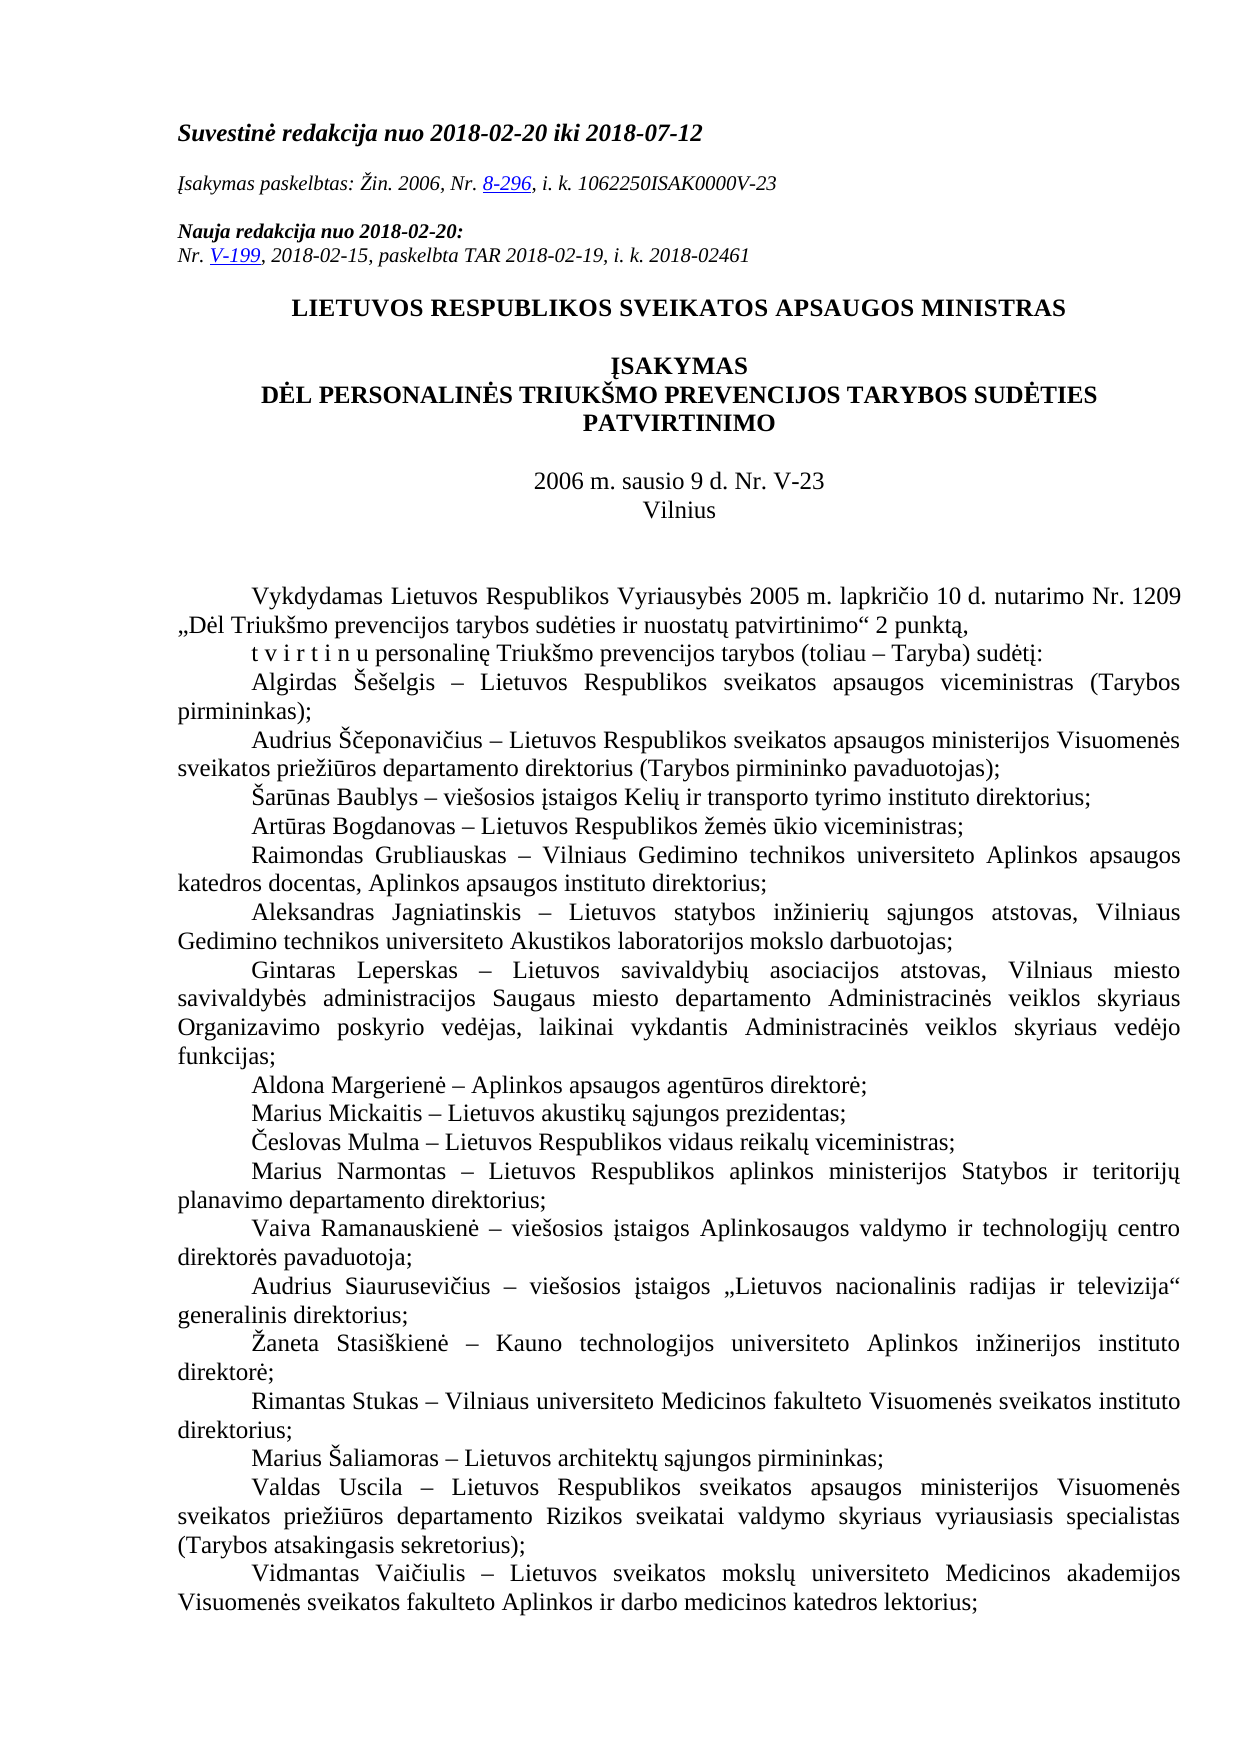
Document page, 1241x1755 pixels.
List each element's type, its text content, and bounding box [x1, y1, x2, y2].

text Raimondas Grubliauskas – Vilniaus Gedimino technikos universiteto Aplinkos apsaugos katedros docentas, Aplinkos apsaugos instituto direktorius; [177, 840, 1181, 897]
text Vidmantas Vaičiulis – Lietuvos sveikatos mokslų universiteto Medicinos akademijos Visuomenės sveikatos fakulteto Aplinkos ir darbo medicinos katedros lektorius; [177, 1558, 1181, 1616]
text Vaiva Ramanauskienė – viešosios įstaigos Aplinkosaugos valdymo ir technologijų centro direktorės pavaduotoja; [177, 1213, 1181, 1271]
text Suvestinė redakcija nuo 2018-02-20 iki 2018-07-12 [177, 118, 1181, 147]
text Įsakymas paskelbtas: Žin. 2006, Nr. 8-296, i. k. 1062250ISAK0000V-23 [177, 171, 1181, 195]
text Audrius Ščeponavičius – Lietuvos Respublikos sveikatos apsaugos ministerijos Visuomenės sveikatos priežiūros departamento direktorius (Tarybos pirmininko pavaduotojas); [177, 725, 1181, 782]
text Gintaras Leperskas – Lietuvos savivaldybių asociacijos atstovas, Vilniaus miesto savivaldybės administracijos Saugaus miesto departamento Administracinės veiklos skyriaus Organizavimo poskyrio vedėjas, laikinai vykdantis Administracinės veiklos skyriaus vedėjo funkcijas; [177, 955, 1181, 1070]
text t v i r t i n u personalinę Triukšmo prevencijos tarybos (toliau – Taryba) sudėtį: [177, 638, 1181, 667]
text Marius Šaliamoras – Lietuvos architektų sąjungos pirmininkas; [177, 1443, 1181, 1472]
text LIETUVOS RESPUBLIKOS SVEIKATOS APSAUGOS MINISTRAS [177, 293, 1181, 322]
text Nauja redakcija nuo 2018-02-20: [177, 219, 1181, 243]
text DĖL PERSONALINĖS TRIUKŠMO PREVENCIJOS TARYBOS SUDĖTIES PATVIRTINIMO [177, 380, 1181, 437]
text Šarūnas Baublys – viešosios įstaigos Kelių ir transporto tyrimo instituto direktorius; [177, 782, 1181, 811]
text Marius Mickaitis – Lietuvos akustikų sąjungos prezidentas; [177, 1098, 1181, 1127]
text Rimantas Stukas – Vilniaus universiteto Medicinos fakulteto Visuomenės sveikatos instituto direktorius; [177, 1386, 1181, 1443]
text 2006 m. sausio 9 d. Nr. V-23 [177, 466, 1181, 495]
text Marius Narmontas – Lietuvos Respublikos aplinkos ministerijos Statybos ir teritorijų planavimo departamento direktorius; [177, 1156, 1181, 1213]
text Audrius Siaurusevičius – viešosios įstaigos „Lietuvos nacionalinis radijas ir televizija“ generalinis direktorius; [177, 1271, 1181, 1328]
text Aldona Margerienė – Aplinkos apsaugos agentūros direktorė; [177, 1070, 1181, 1098]
text Vilnius [177, 495, 1181, 523]
text Valdas Uscila – Lietuvos Respublikos sveikatos apsaugos ministerijos Visuomenės sveikatos priežiūros departamento Rizikos sveikatai valdymo skyriaus vyriausiasis specialistas (Tarybos atsakingasis sekretorius); [177, 1472, 1181, 1558]
text Algirdas Šešelgis – Lietuvos Respublikos sveikatos apsaugos viceministras (Tarybos pirmininkas); [177, 667, 1181, 725]
text Žaneta Stasiškienė – Kauno technologijos universiteto Aplinkos inžinerijos instituto direktorė; [177, 1328, 1181, 1386]
text Vykdydamas Lietuvos Respublikos Vyriausybės 2005 m. lapkričio 10 d. nutarimo Nr. 1209 „Dėl Triukšmo prevencijos tarybos sudėties ir nuostatų patvirtinimo“ 2 punktą, [177, 581, 1181, 638]
text Česlovas Mulma – Lietuvos Respublikos vidaus reikalų viceministras; [177, 1127, 1181, 1156]
text Aleksandras Jagniatinskis – Lietuvos statybos inžinierių sąjungos atstovas, Vilniaus Gedimino technikos universiteto Akustikos laboratorijos mokslo darbuotojas; [177, 897, 1181, 955]
text Nr. V-199, 2018-02-15, paskelbta TAR 2018-02-19, i. k. 2018-02461 [177, 243, 1181, 267]
text ĮSAKYMAS [177, 351, 1181, 380]
text Artūras Bogdanovas – Lietuvos Respublikos žemės ūkio viceministras; [177, 811, 1181, 840]
